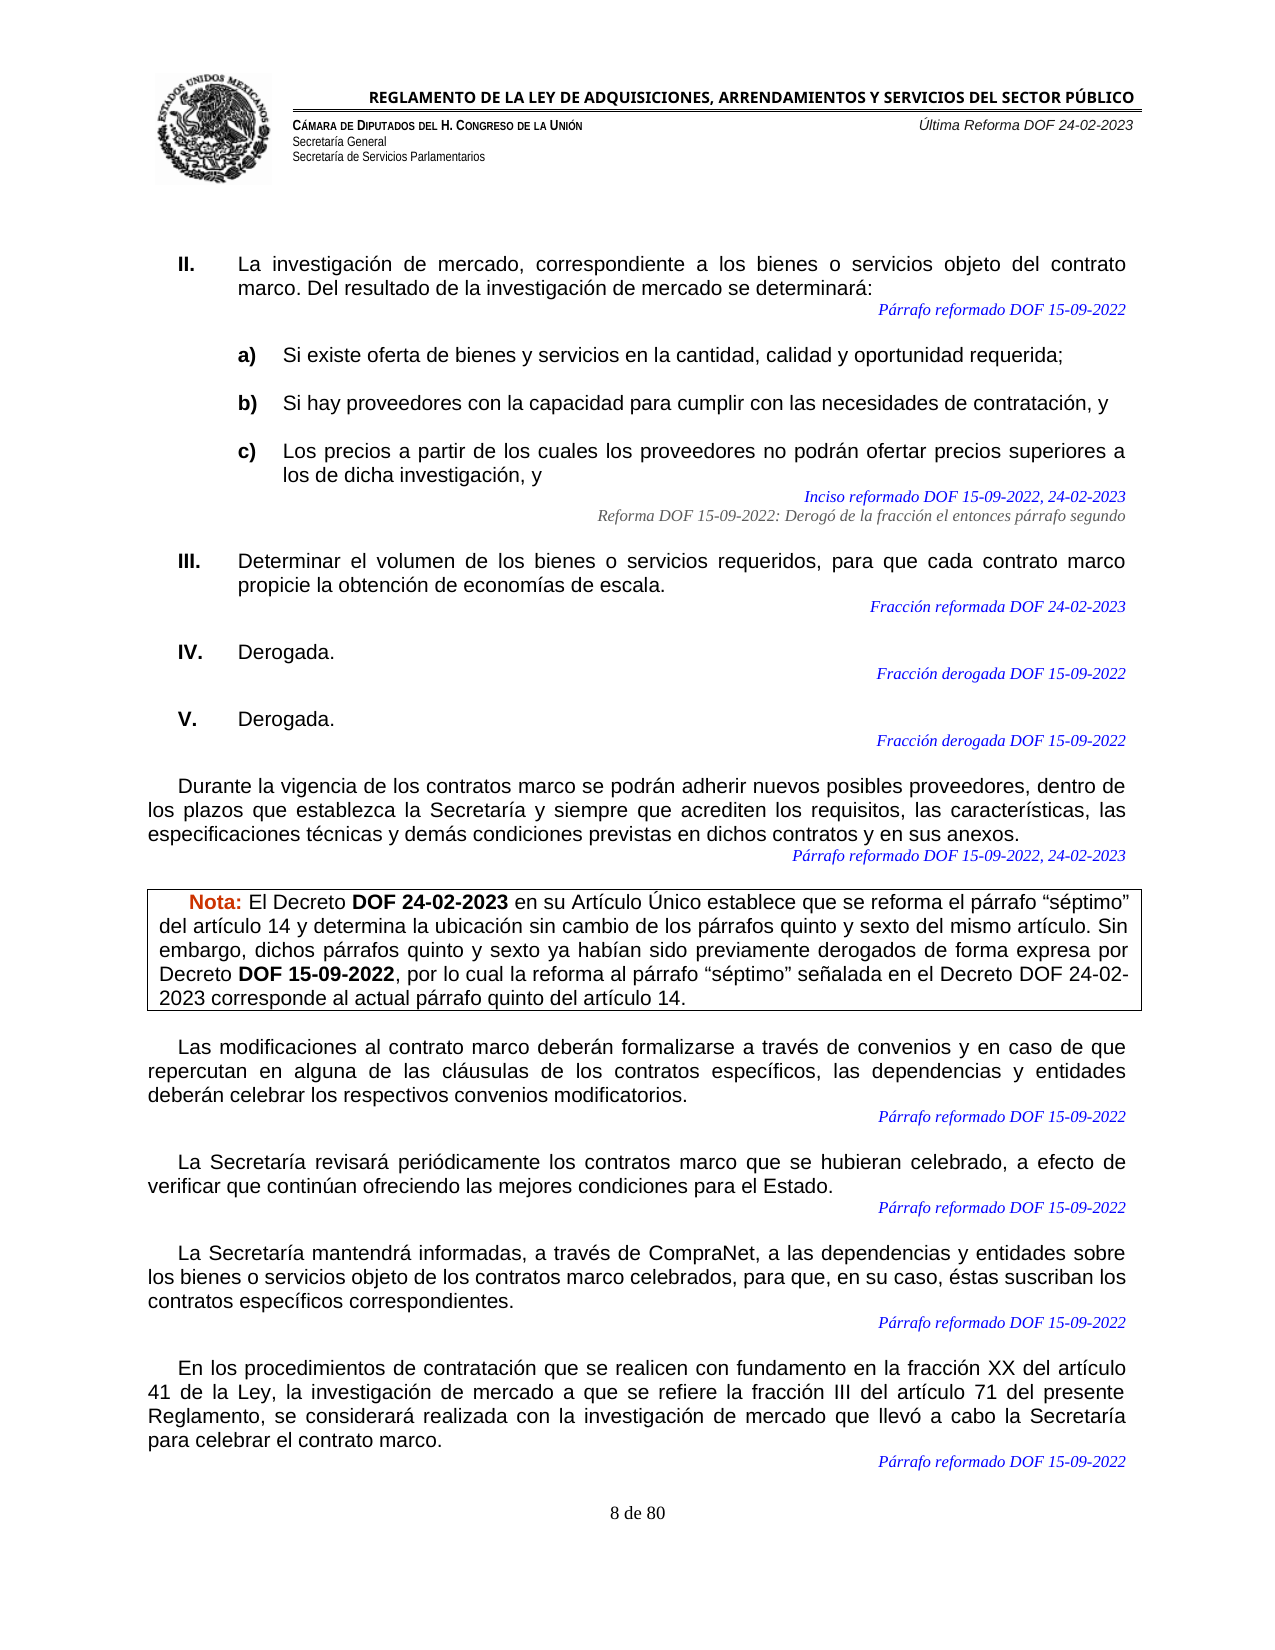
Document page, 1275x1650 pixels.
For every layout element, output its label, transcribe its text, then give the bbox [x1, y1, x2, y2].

text Inciso reformado DOF 15-09-2022, 24-02-2023 [148, 487, 1127, 506]
text c) Los precios a partir de los cuales los proveedores no podrán ofertar precios superiores a los de dicha investigación, y [238, 439, 1127, 487]
text b) Si hay proveedores con la capacidad para cumplir con las necesidades de contratación, y [238, 391, 1127, 415]
table_header Nota: El Decreto DOF 24-02-2023 en su Artículo Único establece que se reforma el párrafo “séptimo” del artículo 14 y determina la ubicación sin cambio de los párrafos quinto y sexto del mismo artículo. Sin embargo, dichos párrafos quinto y sexto ya habían sido previamente derogados de forma expresa por Decreto DOF 15-09-2022, por lo cual la reforma al párrafo “séptimo” señalada en el Decreto DOF 24-02-2023 corresponde al actual párrafo quinto del artículo 14. [148, 890, 1141, 1010]
text Párrafo reformado DOF 15-09-2022 [148, 1107, 1127, 1126]
text Párrafo reformado DOF 15-09-2022 [148, 1452, 1127, 1471]
text IV. Derogada. [178, 640, 1127, 664]
text Durante la vigencia de los contratos marco se podrán adherir nuevos posibles proveedores, dentro de los plazos que establezca la Secretaría y siempre que acrediten los requisitos, las características, las especificaciones técnicas y demás condiciones previstas en dichos contratos y en sus anexos. [148, 774, 1127, 846]
text III. Determinar el volumen de los bienes o servicios requeridos, para que cada contrato marco propicie la obtención de economías de escala. [178, 549, 1127, 597]
text Párrafo reformado DOF 15-09-2022 [148, 300, 1127, 319]
text Reforma DOF 15-09-2022: Derogó de la fracción el entonces párrafo segundo [148, 506, 1127, 525]
text Fracción derogada DOF 15-09-2022 [148, 731, 1127, 750]
text V. Derogada. [178, 707, 1127, 731]
text Las modificaciones al contrato marco deberán formalizarse a través de convenios y en caso de que repercutan en alguna de las cláusulas de los contratos específicos, las dependencias y entidades deberán celebrar los respectivos convenios modificatorios. [148, 1035, 1127, 1107]
text Párrafo reformado DOF 15-09-2022, 24-02-2023 [148, 846, 1127, 865]
text La Secretaría revisará periódicamente los contratos marco que se hubieran celebrado, a efecto de verificar que continúan ofreciendo las mejores condiciones para el Estado. [148, 1150, 1127, 1198]
text Párrafo reformado DOF 15-09-2022 [148, 1313, 1127, 1332]
text La Secretaría mantendrá informadas, a través de CompraNet, a las dependencias y entidades sobre los bienes o servicios objeto de los contratos marco celebrados, para que, en su caso, éstas suscriban los contratos específicos correspondientes. [148, 1241, 1127, 1313]
text Párrafo reformado DOF 15-09-2022 [148, 1198, 1127, 1217]
text a) Si existe oferta de bienes y servicios en la cantidad, calidad y oportunidad requerida; [238, 343, 1127, 367]
text Fracción reformada DOF 24-02-2023 [148, 597, 1127, 616]
text En los procedimientos de contratación que se realicen con fundamento en la fracción XX del artículo 41 de la Ley, la investigación de mercado a que se refiere la fracción III del artículo 71 del presente Reglamento, se considerará realizada con la investigación de mercado que llevó a cabo la Secretaría para celebrar el contrato marco. [148, 1356, 1127, 1452]
text Fracción derogada DOF 15-09-2022 [148, 664, 1127, 683]
text II. La investigación de mercado, correspondiente a los bienes o servicios objeto del contrato marco. Del resultado de la investigación de mercado se determinará: [178, 252, 1127, 300]
